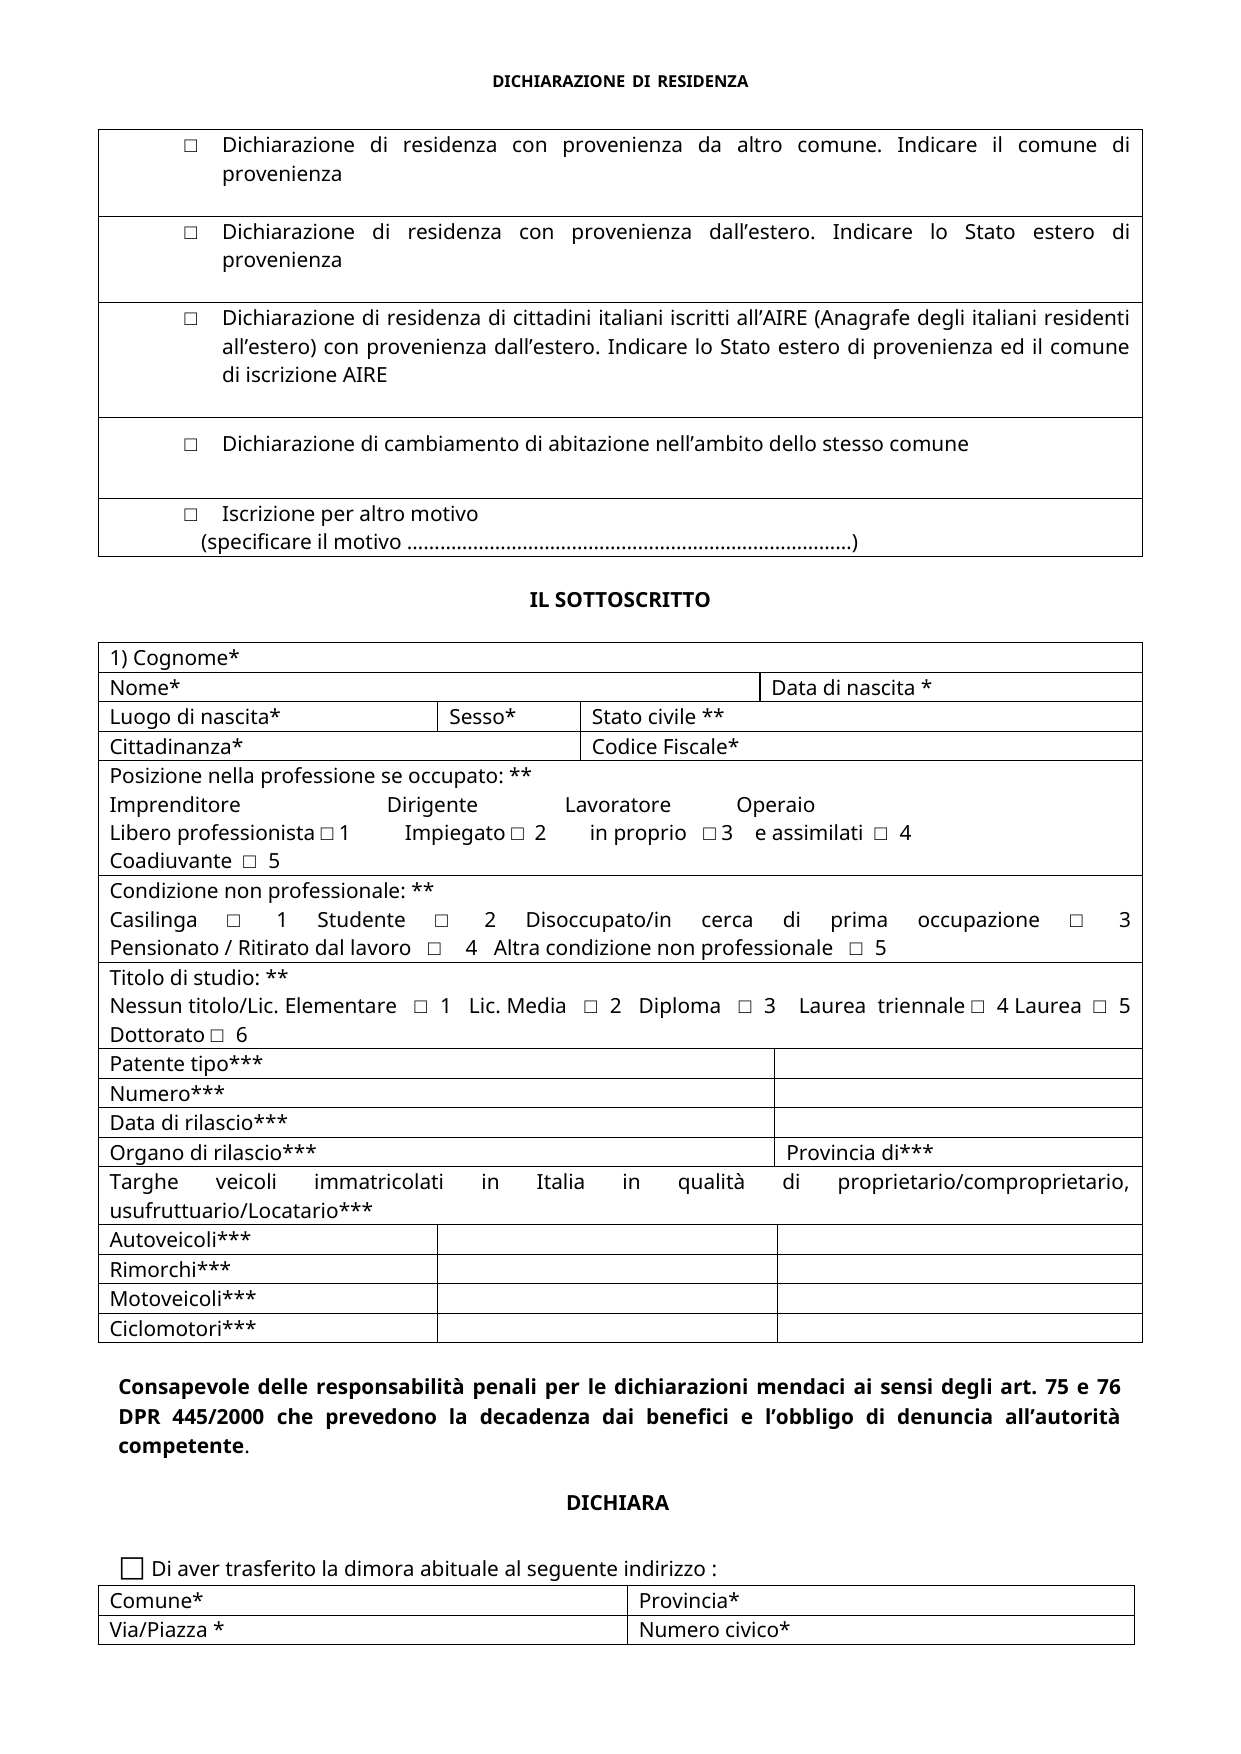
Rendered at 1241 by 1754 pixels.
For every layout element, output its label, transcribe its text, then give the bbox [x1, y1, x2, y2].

table_cell Nessun titolo/Lic. Elementare □ 1 Lic. Media □ 2 Diploma □ 3 Laurea triennale □ 4 Laurea □ 5 Dottorato □ 6 [99, 991, 1142, 1048]
table_cell Motoveicoli*** [99, 1284, 437, 1313]
table_header 1) Cognome* [99, 643, 1142, 672]
table_cell [775, 1079, 1142, 1107]
table_header Provincia* [628, 1586, 1134, 1614]
table_cell Via/Piazza * [99, 1616, 627, 1644]
text dichiarazione di residenza [118, 61, 1122, 95]
table_cell Data di nascita * [761, 673, 1142, 701]
table_cell [438, 1314, 777, 1342]
table_cell Numero civico* [628, 1616, 1134, 1644]
table_cell Dichiarazione di cambiamento di abitazione nell’ambito dello stesso comune [99, 418, 1142, 498]
table_cell Autoveicoli*** [99, 1225, 437, 1254]
table_header Comune* [99, 1586, 627, 1614]
table_cell Sesso* [438, 702, 580, 731]
table_cell Dichiarazione di residenza con provenienza dall’estero. Indicare lo Stato estero di provenienza [99, 217, 1142, 302]
table_cell Cittadinanza* [99, 732, 580, 760]
table_cell Patente tipo*** [99, 1049, 774, 1078]
table_cell Titolo di studio: ** [99, 963, 1142, 991]
table_cell Stato civile ** [581, 702, 1142, 731]
table_cell Nome* [99, 673, 759, 701]
table_cell Codice Fiscale* [581, 732, 1142, 760]
table_cell Condizione non professionale: ** Casilinga □ 1 Studente □ 2 Disoccupato/in cerca di prima occupazione □ 3 Pensionato / Ritirato dal lavoro □ 4 Altra condizione non professionale □ 5 [99, 876, 1142, 962]
table_header Dichiarazione di residenza con provenienza da altro comune. Indicare il comune di provenienza [99, 130, 1142, 216]
text □ Di aver trasferito la dimora abituale al seguente indirizzo : [118, 1545, 1122, 1585]
table_cell [438, 1255, 777, 1283]
table_cell [778, 1284, 1142, 1313]
text DICHIARA [118, 1488, 1122, 1517]
table_cell Organo di rilascio*** [99, 1138, 774, 1166]
table_cell [775, 1108, 1142, 1137]
table_cell Targhe veicoli immatricolati in Italia in qualità di proprietario/comproprietario, usufruttuario/Locatario*** [99, 1167, 1142, 1224]
table_cell [778, 1314, 1142, 1342]
text IL SOTTOSCRITTO [118, 585, 1122, 614]
table_cell Imprenditore Dirigente Lavoratore Operaio Libero professionista □ 1 Impiegato □ 2 in proprio □ 3 e assimilati □ 4 Coadiuvante □ 5 [99, 790, 1142, 875]
table_cell [438, 1225, 777, 1254]
table_cell Dichiarazione di residenza di cittadini italiani iscritti all’AIRE (Anagrafe degli italiani residenti all’estero) con provenienza dall’estero. Indicare lo Stato estero di provenienza ed il comune di iscrizione AIRE [99, 303, 1142, 417]
table_cell Luogo di nascita* [99, 702, 437, 731]
table_cell [438, 1284, 777, 1313]
table_cell Numero*** [99, 1079, 774, 1107]
table_cell [778, 1225, 1142, 1254]
table_cell Data di rilascio*** [99, 1108, 774, 1137]
table_cell Iscrizione per altro motivo (specificare il motivo ………………………………………………………………………) [99, 499, 1142, 556]
table_cell Ciclomotori*** [99, 1314, 437, 1342]
table_cell [775, 1049, 1142, 1078]
table_cell Rimorchi*** [99, 1255, 437, 1283]
table_cell [778, 1255, 1142, 1283]
text Consapevole delle responsabilità penali per le dichiarazioni mendaci ai sensi degli art. 75 e 76 DPR 445/2000 che prevedono la decadenza dai benefici e l’obbligo di denuncia all’autorità competente. [118, 1372, 1122, 1460]
table_cell Posizione nella professione se occupato: ** [99, 761, 1142, 790]
table_cell Provincia di*** [775, 1138, 1142, 1166]
